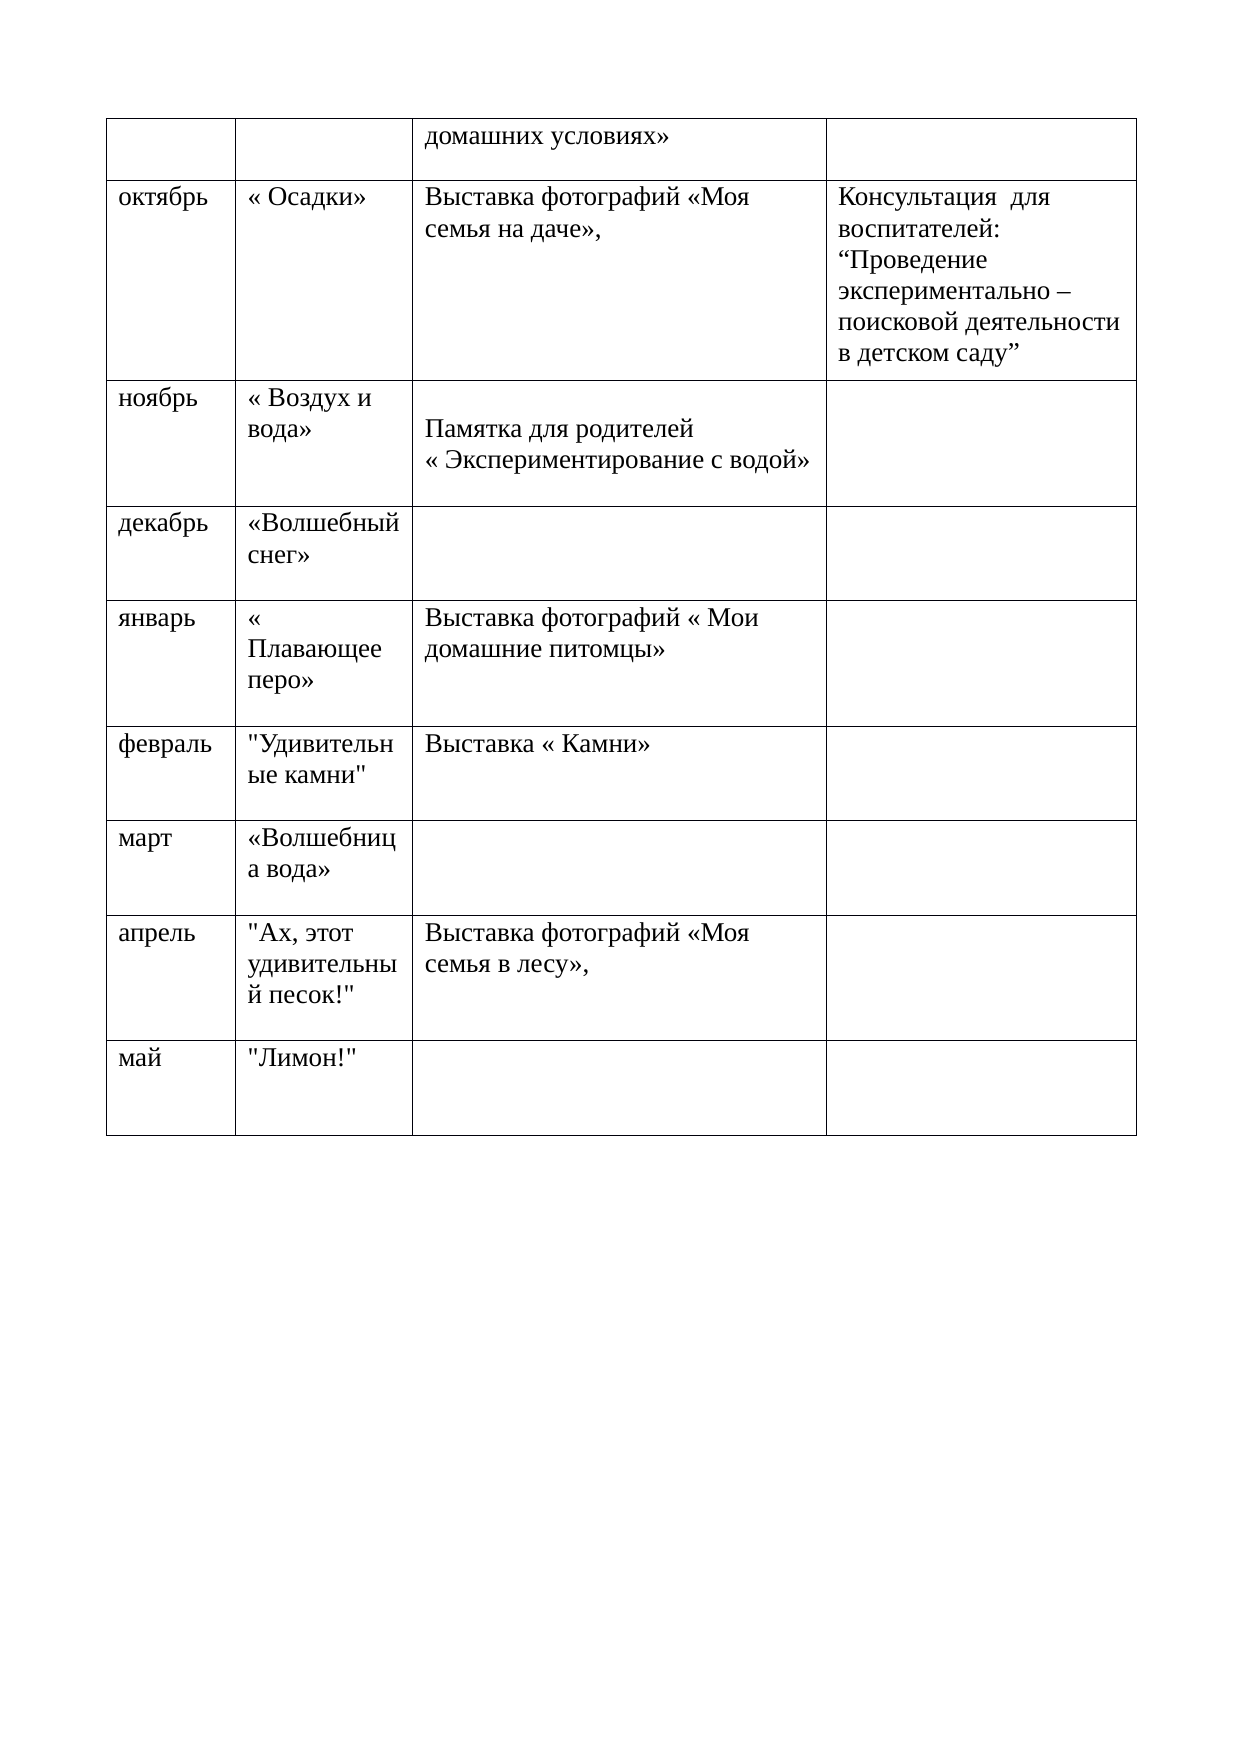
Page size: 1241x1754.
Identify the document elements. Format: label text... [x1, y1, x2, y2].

table_cell декабрь [107, 507, 235, 600]
table_cell май [107, 1041, 235, 1135]
table_cell [827, 381, 1136, 506]
table_cell домашних условиях» [413, 119, 826, 179]
table_cell «Волшебница вода» [236, 821, 412, 914]
table_cell Выставка фотографий « Мои домашние питомцы» [413, 601, 826, 726]
table_cell [827, 916, 1136, 1040]
table_cell [827, 727, 1136, 820]
table_cell ноябрь [107, 381, 235, 506]
table_cell январь [107, 601, 235, 726]
table_cell [827, 821, 1136, 914]
table_cell [413, 1041, 826, 1135]
table_cell « Осадки» [236, 181, 412, 380]
table_cell [107, 119, 235, 179]
table_cell [413, 507, 826, 600]
table_cell [827, 507, 1136, 600]
table_cell « Плавающее перо» [236, 601, 412, 726]
table_cell «Волшебный снег» [236, 507, 412, 600]
table_cell Консультация для воспитателей: “Проведение экспериментально – поисковой деятельности в детском саду” [827, 181, 1136, 380]
table_cell [827, 601, 1136, 726]
table_cell апрель [107, 916, 235, 1040]
table_cell октябрь [107, 181, 235, 380]
table_cell « Воздух и вода» [236, 381, 412, 506]
table_cell [413, 821, 826, 914]
table_cell [827, 119, 1136, 179]
table_cell "Ах, этот удивительный песок!" [236, 916, 412, 1040]
table_cell "Удивительные камни" [236, 727, 412, 820]
table_cell март [107, 821, 235, 914]
table_cell февраль [107, 727, 235, 820]
table_cell Выставка фотографий «Моя семья в лесу», [413, 916, 826, 1040]
table_cell [827, 1041, 1136, 1135]
table_cell Памятка для родителей « Экспериментирование с водой» [413, 381, 826, 506]
table_cell Выставка фотографий «Моя семья на даче», [413, 181, 826, 380]
table_cell [236, 119, 412, 179]
table_cell Выставка « Камни» [413, 727, 826, 820]
table_cell "Лимон!" [236, 1041, 412, 1135]
